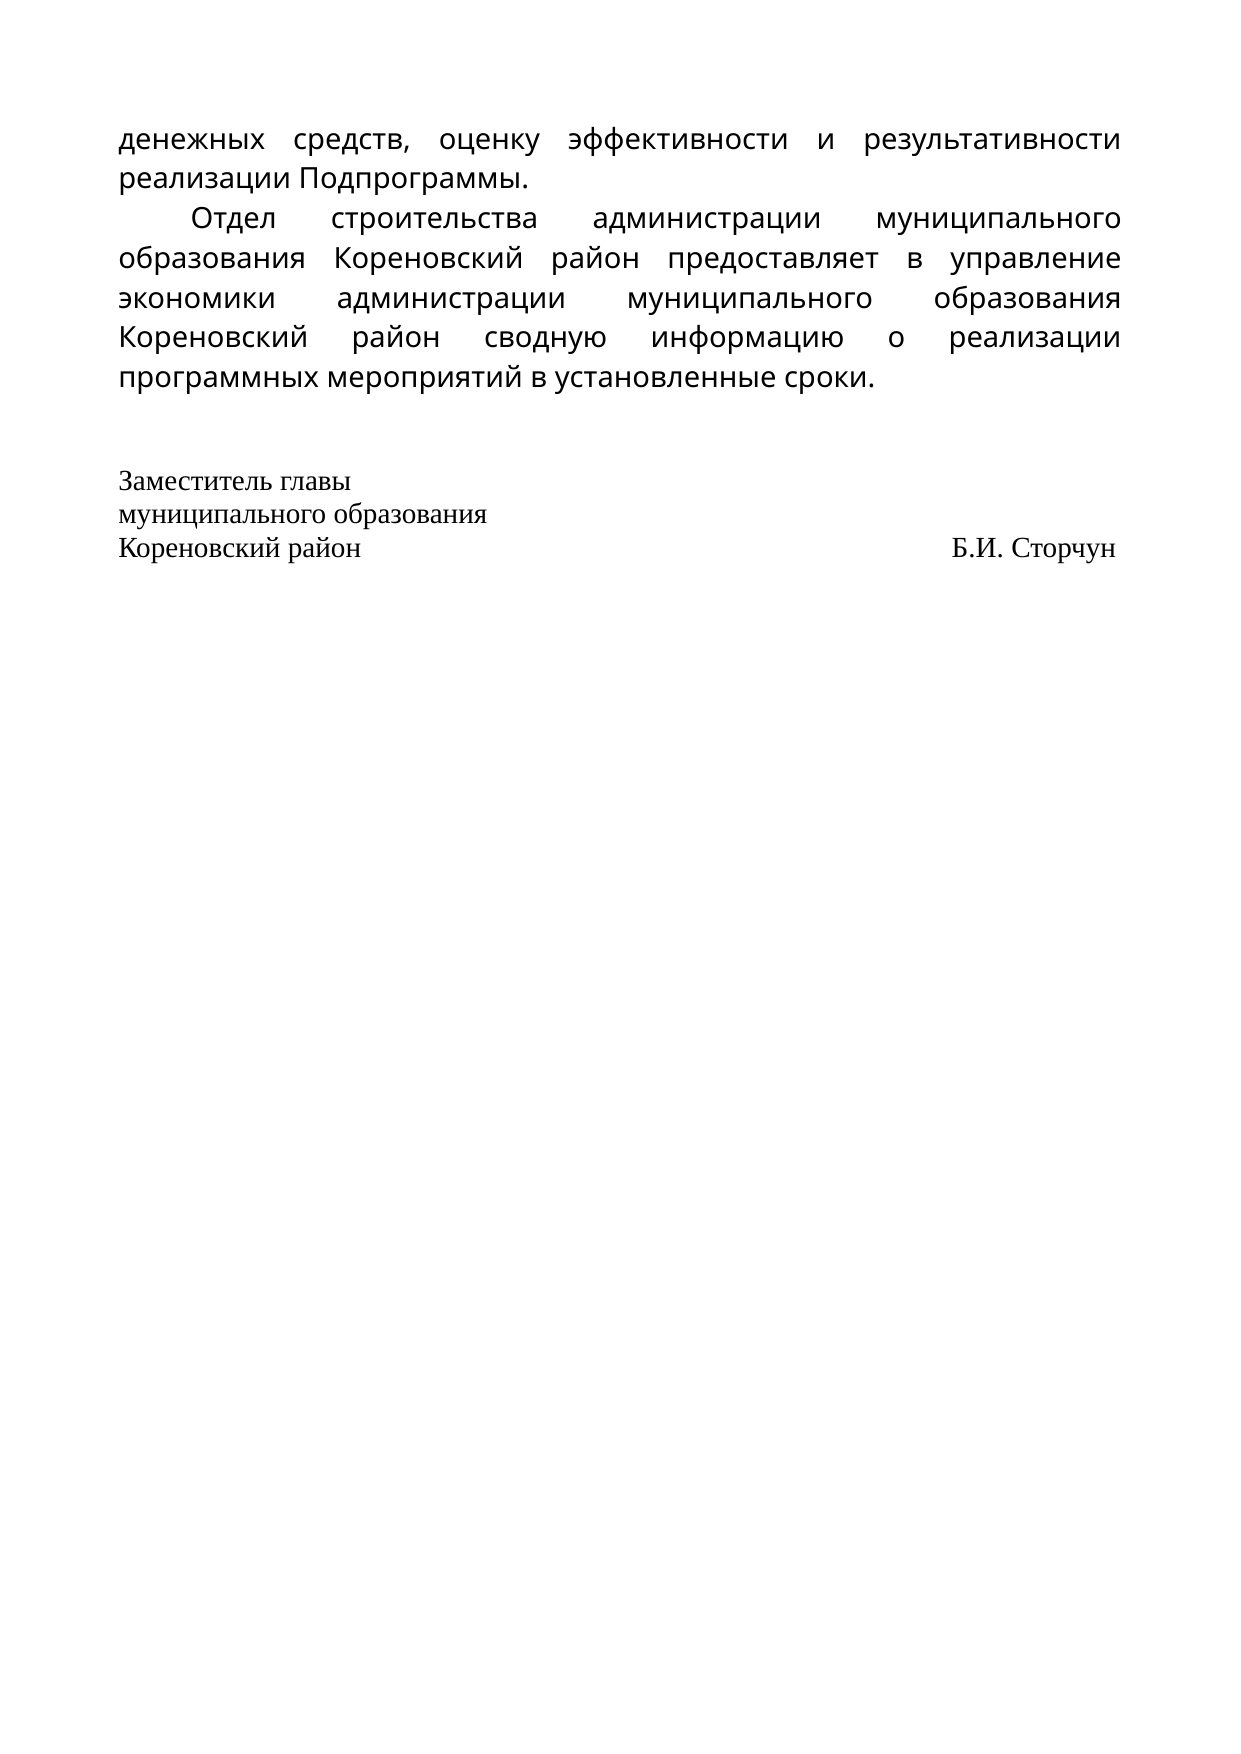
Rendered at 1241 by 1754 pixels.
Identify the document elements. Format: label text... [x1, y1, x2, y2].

text Заместитель главы [118, 463, 1122, 497]
text муниципального образования [118, 497, 1122, 530]
text Отдел строительства администрации муниципального образования Кореновский район предоставляет в управление экономики администрации муниципального образования Кореновский район сводную информацию о реализации программных мероприятий в установленные сроки. [118, 197, 1122, 396]
text Кореновский район Б.И. Сторчун [118, 530, 1122, 564]
text денежных средств, оценку эффективности и результативности реализации Подпрограммы. [118, 118, 1122, 197]
